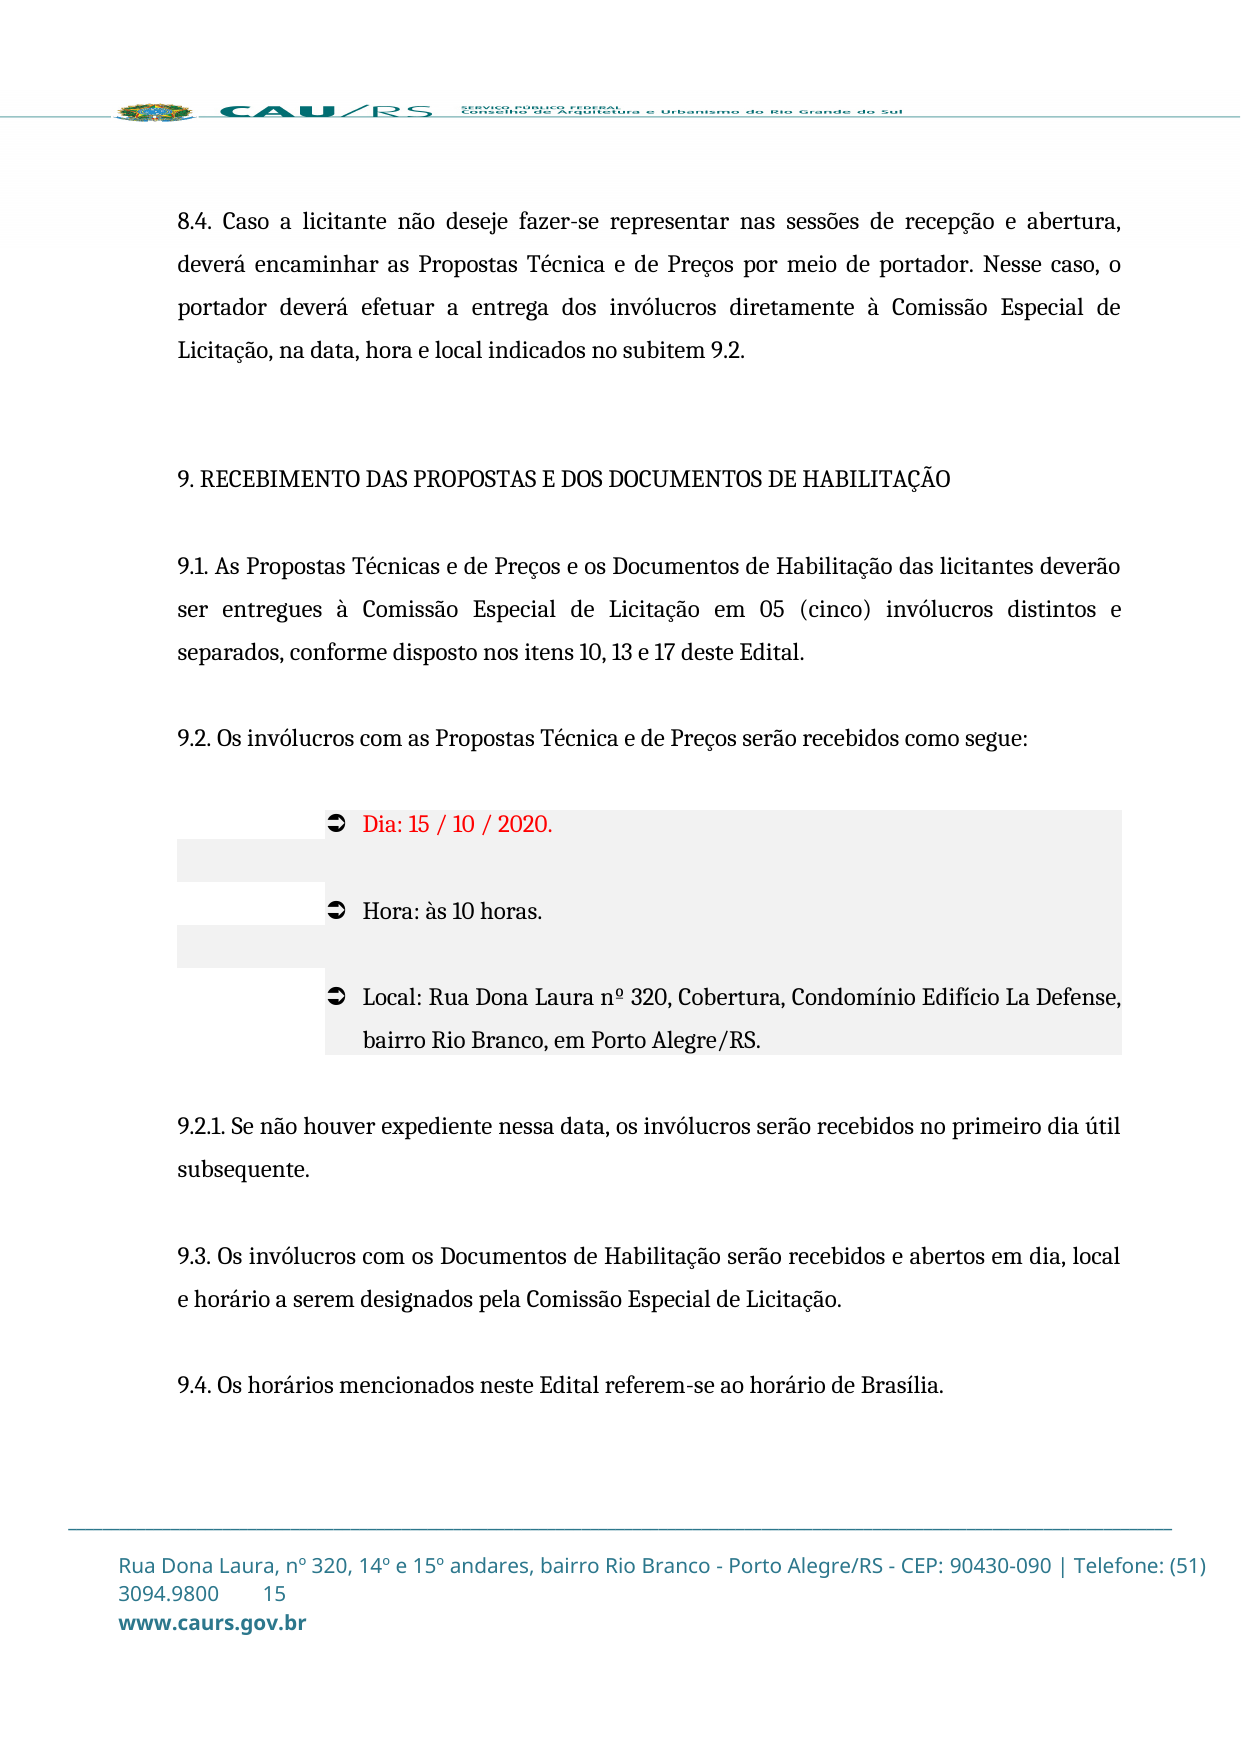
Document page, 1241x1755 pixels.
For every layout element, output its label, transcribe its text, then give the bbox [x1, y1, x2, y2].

text 8.4. Caso a licitante não deseje fazer-se representar nas sessões de recepção e abertura, deverá encaminhar as Propostas Técnica e de Preços por meio de portador. Nesse caso, o portador deverá efetuar a entrega dos invólucros diretamente à Comissão Especial de Licitação, na data, hora e local indicados no subitem 9.2. [177, 249, 1122, 365]
list Local: Rua Dona Laura nº 320, Cobertura, Condomínio Edifício La Defense, bairro Rio Branco, em Porto Alegre/RS. [325, 983, 1122, 1055]
text 9.3. Os invólucros com os Documentos de Habilitação serão recebidos e abertos em dia, local e horário a serem designados pela Comissão Especial de Licitação. [177, 1242, 1122, 1313]
list Hora: às 10 horas. [325, 897, 1122, 925]
text 9. RECEBIMENTO DAS PROPOSTAS E DOS DOCUMENTOS DE HABILITAÇÃO [177, 465, 1122, 494]
text 9.2. Os invólucros com as Propostas Técnica e de Preços serão recebidos como segue: [177, 724, 1122, 753]
text 9.1. As Propostas Técnicas e de Preços e os Documentos de Habilitação das licitantes deverão ser entregues à Comissão Especial de Licitação em 05 (cinco) invólucros distintos e separados, conforme disposto nos itens 10, 13 e 17 deste Edital. [177, 552, 1122, 667]
list Dia: 15 / 10 / 2020. [325, 810, 1122, 839]
text 9.4. Os horários mencionados neste Edital referem-se ao horário de Brasília. [177, 1371, 1122, 1400]
text 9.2.1. Se não houver expediente nessa data, os invólucros serão recebidos no primeiro dia útil subsequente. [177, 1112, 1122, 1184]
